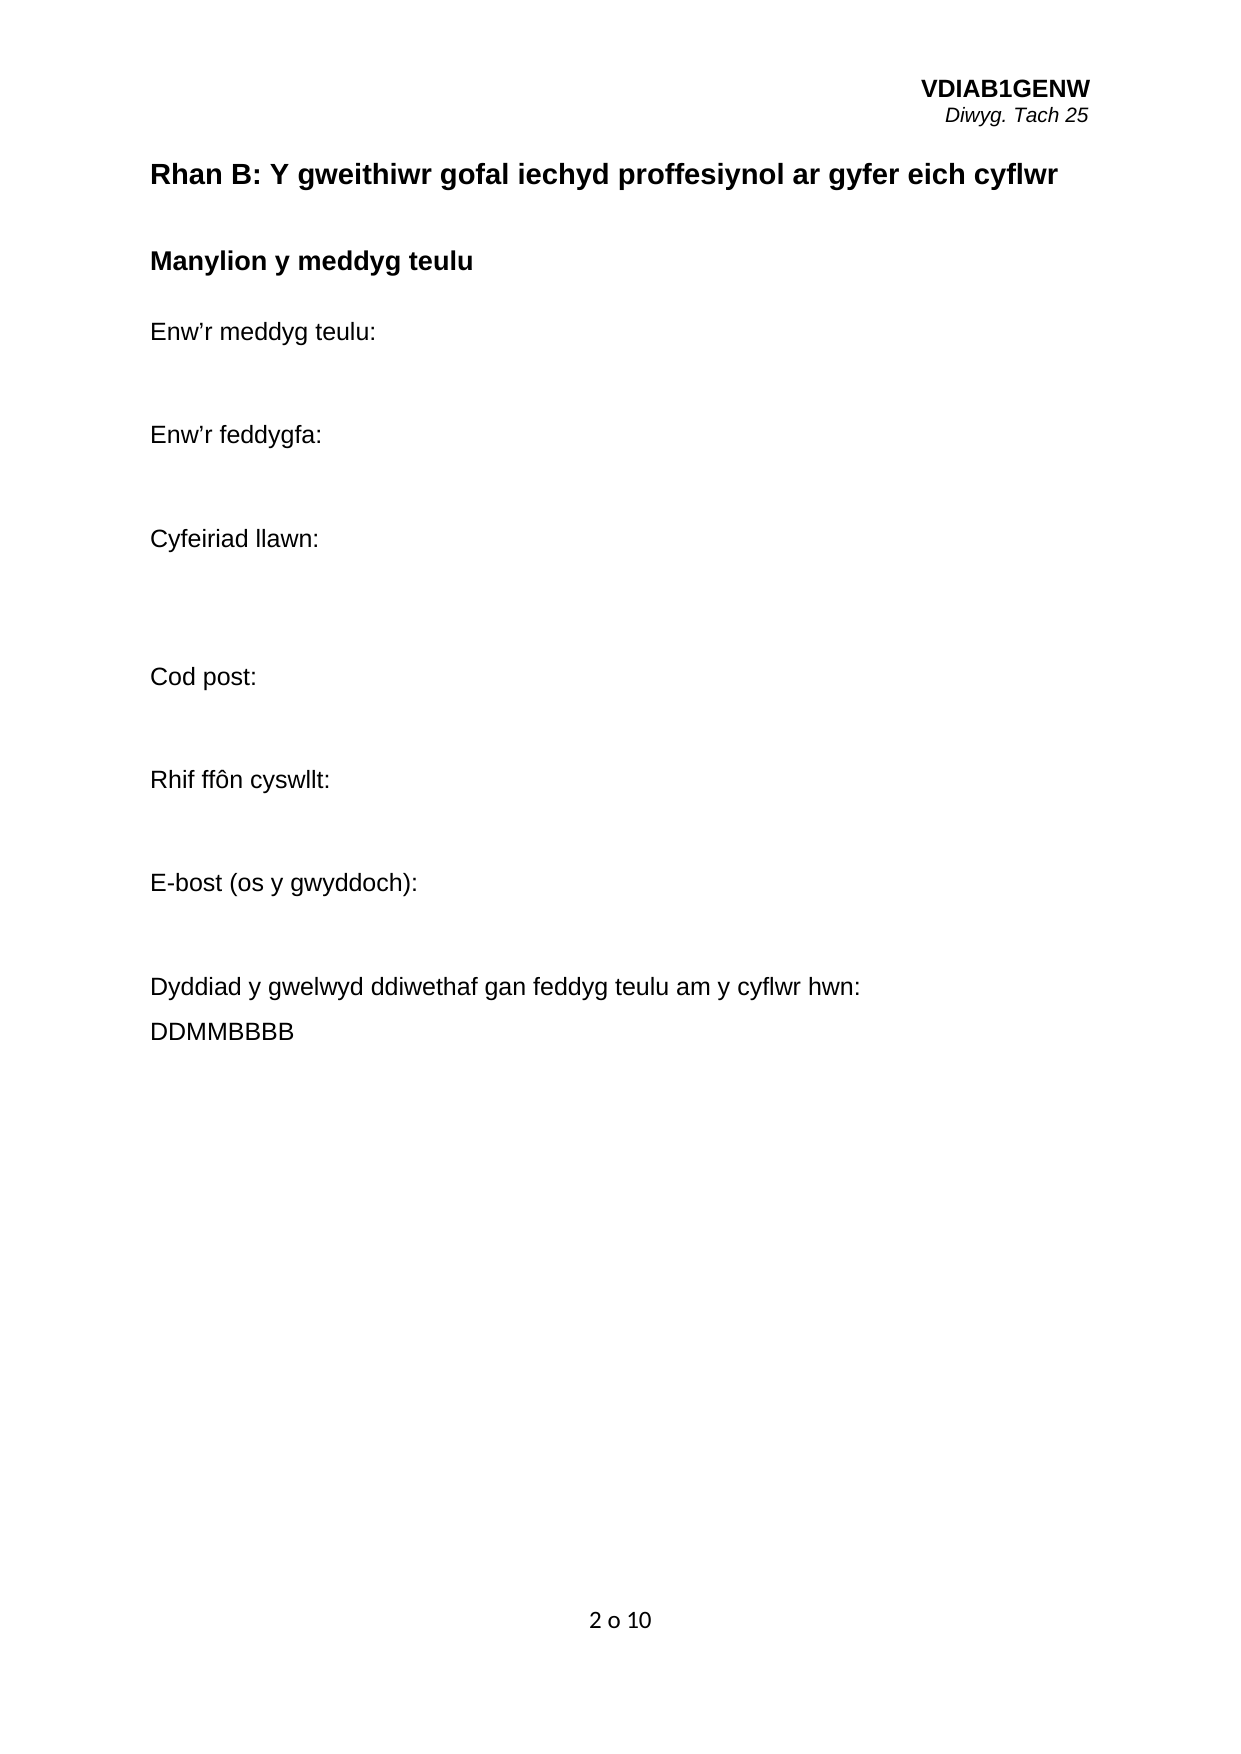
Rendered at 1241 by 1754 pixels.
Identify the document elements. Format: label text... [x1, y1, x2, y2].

text DDMMBBBB [150, 1017, 1090, 1045]
text E-bost (os y gwyddoch): [150, 868, 1090, 897]
text Enw’r meddyg teulu: [150, 282, 1090, 345]
text Manylion y meddyg teulu [150, 210, 1090, 276]
text Dyddiad y gwelwyd ddiwethaf gan feddyg teulu am y cyflwr hwn: [150, 972, 1090, 1001]
text Enw’r feddygfa: [150, 420, 1090, 449]
text Cyfeiriad llawn: [150, 523, 1090, 552]
text Cod post: [150, 661, 1090, 690]
text Rhan B: Y gweithiwr gofal iechyd proffesiynol ar gyfer eich cyflwr [150, 157, 1090, 191]
text Rhif ffôn cyswllt: [150, 765, 1090, 794]
